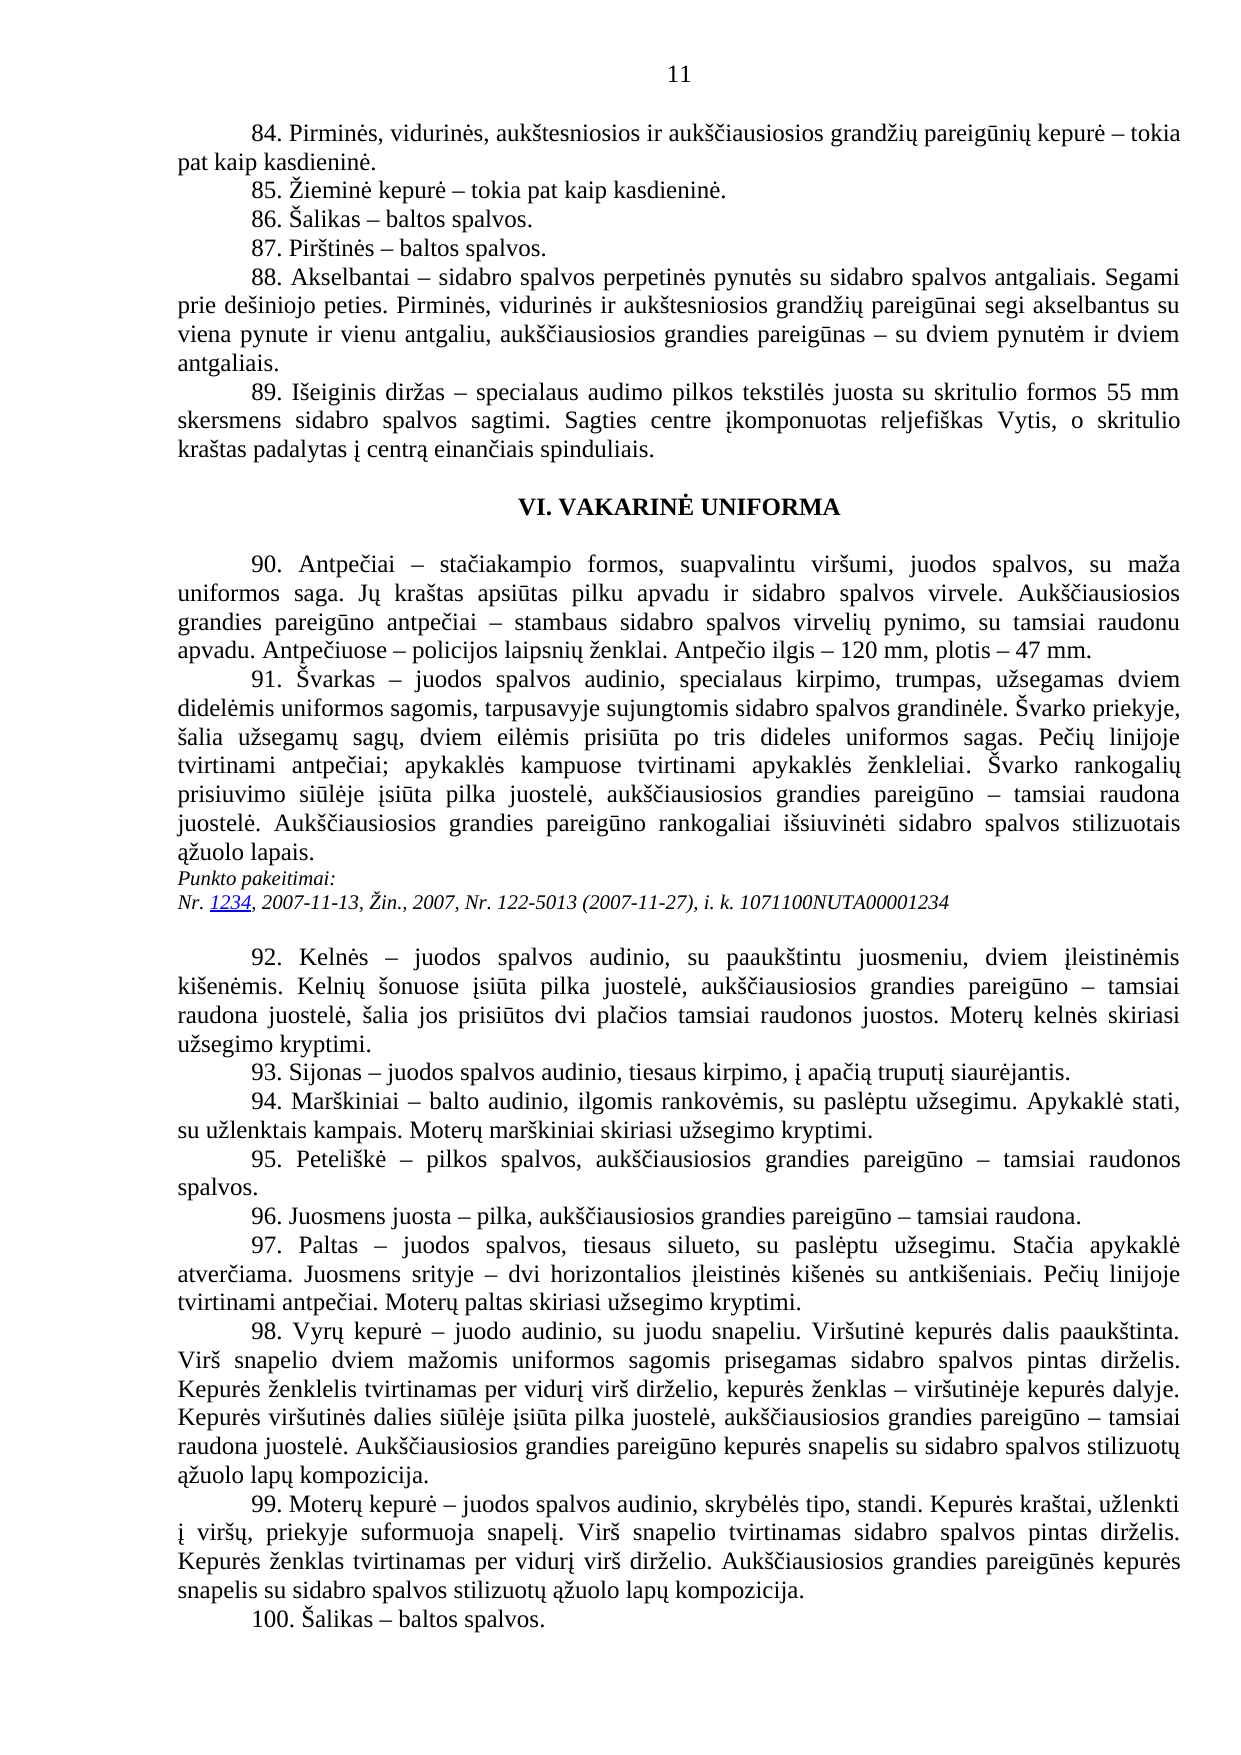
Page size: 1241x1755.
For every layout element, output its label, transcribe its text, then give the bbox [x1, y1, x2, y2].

text 92. Kelnės – juodos spalvos audinio, su paaukštintu juosmeniu, dviem įleistinėmis kišenėmis. Kelnių šonuose įsiūta pilka juostelė, aukščiausiosios grandies pareigūno – tamsiai raudona juostelė, šalia jos prisiūtos dvi plačios tamsiai raudonos juostos. Moterų kelnės skiriasi užsegimo kryptimi. [177, 942, 1181, 1057]
text 98. Vyrų kepurė – juodo audinio, su juodu snapeliu. Viršutinė kepurės dalis paaukštinta. Virš snapelio dviem mažomis uniformos sagomis prisegamas sidabro spalvos pintas dirželis. Kepurės ženklelis tvirtinamas per vidurį virš dirželio, kepurės ženklas – viršutinėje kepurės dalyje. Kepurės viršutinės dalies siūlėje įsiūta pilka juostelė, aukščiausiosios grandies pareigūno – tamsiai raudona juostelė. Aukščiausiosios grandies pareigūno kepurės snapelis su sidabro spalvos stilizuotų ąžuolo lapų kompozicija. [177, 1316, 1181, 1489]
text 87. Pirštinės – baltos spalvos. [177, 233, 1181, 262]
text 90. Antpečiai – stačiakampio formos, suapvalintu viršumi, juodos spalvos, su maža uniformos saga. Jų kraštas apsiūtas pilku apvadu ir sidabro spalvos virvele. Aukščiausiosios grandies pareigūno antpečiai – stambaus sidabro spalvos virvelių pynimo, su tamsiai raudonu apvadu. Antpečiuose – policijos laipsnių ženklai. Antpečio ilgis – 120 mm, plotis – 47 mm. [177, 549, 1181, 664]
text 100. Šalikas – baltos spalvos. [177, 1604, 1181, 1632]
text 88. Akselbantai – sidabro spalvos perpetinės pynutės su sidabro spalvos antgaliais. Segami prie dešiniojo peties. Pirminės, vidurinės ir aukštesniosios grandžių pareigūnai segi akselbantus su viena pynute ir vienu antgaliu, aukščiausiosios grandies pareigūnas – su dviem pynutėm ir dviem antgaliais. [177, 262, 1181, 377]
text Punkto pakeitimai: [177, 866, 1181, 890]
text 95. Peteliškė – pilkos spalvos, aukščiausiosios grandies pareigūno – tamsiai raudonos spalvos. [177, 1144, 1181, 1201]
text 85. Žieminė kepurė – tokia pat kaip kasdieninė. [177, 176, 1181, 204]
text VI. VAKARINĖ UNIFORMA [177, 492, 1181, 521]
text 94. Marškiniai – balto audinio, ilgomis rankovėmis, su paslėptu užsegimu. Apykaklė stati, su užlenktais kampais. Moterų marškiniai skiriasi užsegimo kryptimi. [177, 1086, 1181, 1144]
text 89. Išeiginis diržas – specialaus audimo pilkos tekstilės juosta su skritulio formos 55 mm skersmens sidabro spalvos sagtimi. Sagties centre įkomponuotas reljefiškas Vytis, o skritulio kraštas padalytas į centrą einančiais spinduliais. [177, 377, 1181, 463]
text 93. Sijonas – juodos spalvos audinio, tiesaus kirpimo, į apačią truputį siaurėjantis. [177, 1057, 1181, 1086]
text 96. Juosmens juosta – pilka, aukščiausiosios grandies pareigūno – tamsiai raudona. [177, 1201, 1181, 1230]
text 86. Šalikas – baltos spalvos. [177, 204, 1181, 233]
text Nr. 1234, 2007-11-13, Žin., 2007, Nr. 122-5013 (2007-11-27), i. k. 1071100NUTA00001234 [177, 890, 1181, 914]
text 99. Moterų kepurė – juodos spalvos audinio, skrybėlės tipo, standi. Kepurės kraštai, užlenkti į viršų, priekyje suformuoja snapelį. Virš snapelio tvirtinamas sidabro spalvos pintas dirželis. Kepurės ženklas tvirtinamas per vidurį virš dirželio. Aukščiausiosios grandies pareigūnės kepurės snapelis su sidabro spalvos stilizuotų ąžuolo lapų kompozicija. [177, 1489, 1181, 1604]
text 91. Švarkas – juodos spalvos audinio, specialaus kirpimo, trumpas, užsegamas dviem didelėmis uniformos sagomis, tarpusavyje sujungtomis sidabro spalvos grandinėle. Švarko priekyje, šalia užsegamų sagų, dviem eilėmis prisiūta po tris dideles uniformos sagas. Pečių linijoje tvirtinami antpečiai; apykaklės kampuose tvirtinami apykaklės ženkleliai. Švarko rankogalių prisiuvimo siūlėje įsiūta pilka juostelė, aukščiausiosios grandies pareigūno – tamsiai raudona juostelė. Aukščiausiosios grandies pareigūno rankogaliai išsiuvinėti sidabro spalvos stilizuotais ąžuolo lapais. [177, 664, 1181, 866]
text 84. Pirminės, vidurinės, aukštesniosios ir aukščiausiosios grandžių pareigūnių kepurė – tokia pat kaip kasdieninė. [177, 118, 1181, 176]
text 97. Paltas – juodos spalvos, tiesaus silueto, su paslėptu užsegimu. Stačia apykaklė atverčiama. Juosmens srityje – dvi horizontalios įleistinės kišenės su antkišeniais. Pečių linijoje tvirtinami antpečiai. Moterų paltas skiriasi užsegimo kryptimi. [177, 1230, 1181, 1316]
